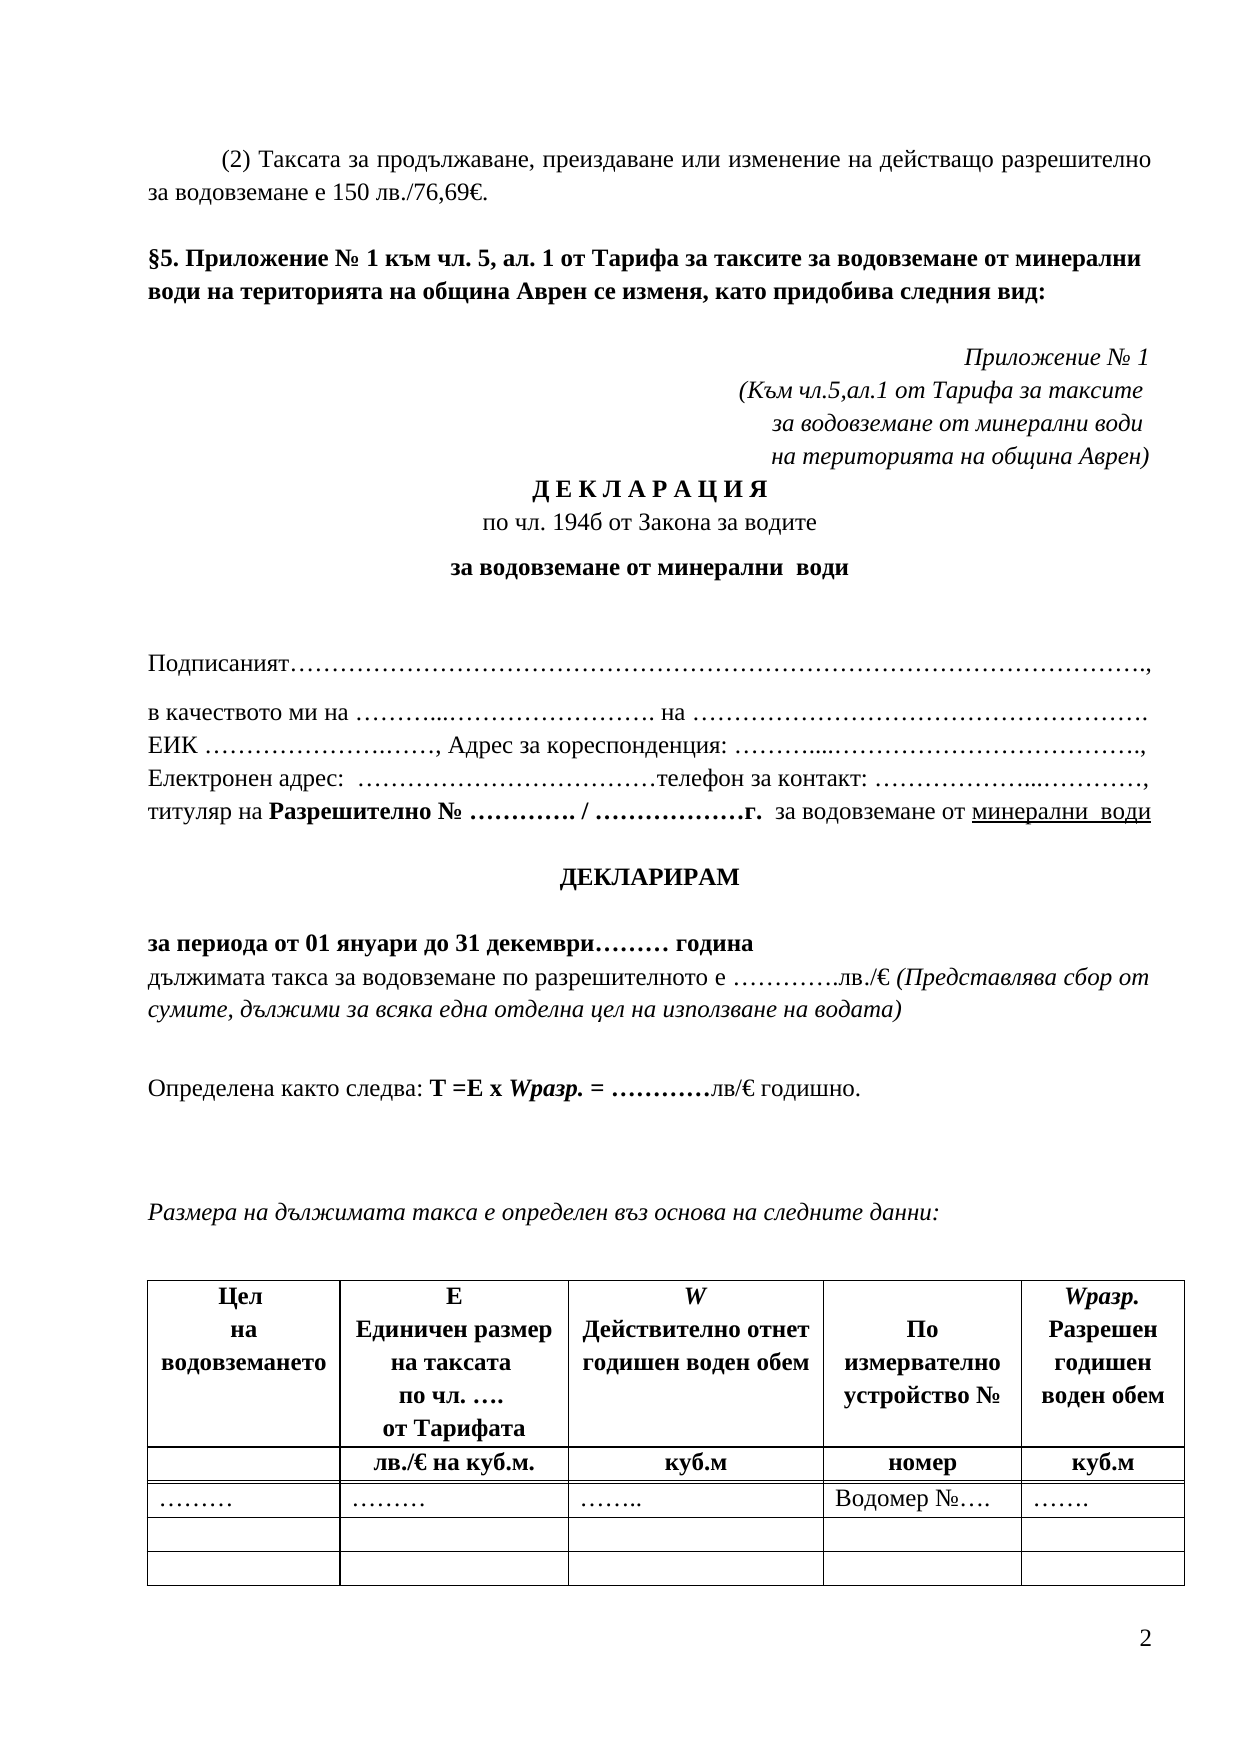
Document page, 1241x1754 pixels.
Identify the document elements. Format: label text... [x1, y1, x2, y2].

table_cell номер [824, 1448, 1021, 1480]
text по чл. 194б от Закона за водите [148, 507, 1152, 536]
text (Към чл.5,ал.1 от Тарифа за таксите [148, 375, 1152, 404]
text ЕИК ………………….……, Адрес за кореспонденция: ………....………………………………., [148, 730, 1152, 759]
table_cell [569, 1552, 823, 1585]
table_cell [148, 1448, 339, 1480]
text Определена както следва: Т =Е х Wразр. = …………лв/€ годишно. [148, 1073, 1152, 1102]
table_cell [1022, 1518, 1184, 1551]
table_cell [569, 1518, 823, 1551]
table_cell ……. [1022, 1484, 1184, 1517]
table_cell [824, 1518, 1021, 1551]
text за водовземане от минерални води [148, 552, 1152, 581]
text §5. Приложение № 1 към чл. 5, ал. 1 от Тарифа за таксите за водовземане от минерални води на територията на община Аврен се изменя, като придобива следния вид: [148, 243, 1152, 304]
text Д Е К Л А Р А Ц И Я [148, 474, 1152, 503]
text титуляр на Разрешително № …………. / ………………г. за водовземане от минерални води [148, 796, 1152, 825]
table_header Wразр. Разрешен годишен воден обем [1022, 1281, 1184, 1446]
table_cell [824, 1552, 1021, 1585]
table_cell [1022, 1552, 1184, 1585]
table_cell …….. [569, 1484, 823, 1517]
table_header Цел на водовземането [148, 1281, 339, 1446]
text на територията на община Аврен) [148, 441, 1152, 470]
text за периода от 01 януари до 31 декември……… година [148, 928, 1152, 957]
text Електронен aдрес: ………………………………телефон за контакт: ………………...…………, [148, 763, 1152, 792]
text ДЕКЛАРИРАМ [148, 862, 1152, 891]
text Подписаният…………………………………………………………………………………………., [148, 648, 1152, 676]
table_cell ……… [341, 1484, 568, 1517]
table_header По измервателно устройство № [824, 1281, 1021, 1446]
table_cell куб.м [1022, 1448, 1184, 1480]
table_cell [341, 1518, 568, 1551]
text (2) Таксата за продължаване, преиздаване или изменение на действащо разрешително за водовземане е 150 лв./76,69€. [148, 144, 1152, 206]
table_header Е Единичен размер на таксата по чл. …. от Тарифата [341, 1281, 568, 1446]
table_cell [148, 1518, 339, 1551]
text в качеството ми на ………...……………………. на ………………………………………………. [148, 697, 1152, 726]
text Приложение № 1 [148, 342, 1152, 371]
table_cell куб.м [569, 1448, 823, 1480]
text Размера на дължимата такса е определен въз основа на следните данни: [148, 1197, 1152, 1226]
table_header W Действително отнет годишен воден обем [569, 1281, 823, 1446]
table_cell лв./€ на куб.м. [341, 1448, 568, 1480]
table_cell ……… [148, 1484, 339, 1517]
text за водовземане от минерални води [148, 408, 1152, 437]
table_cell Водомер №…. [824, 1484, 1021, 1517]
table_cell [148, 1552, 339, 1585]
table_cell [341, 1552, 568, 1585]
text дължимата такса за водовземане по разрешителното е ………….лв./€ (Представлява сбор от сумите, дължими за всяка една отделна цел на използване на водата) [148, 962, 1152, 1023]
